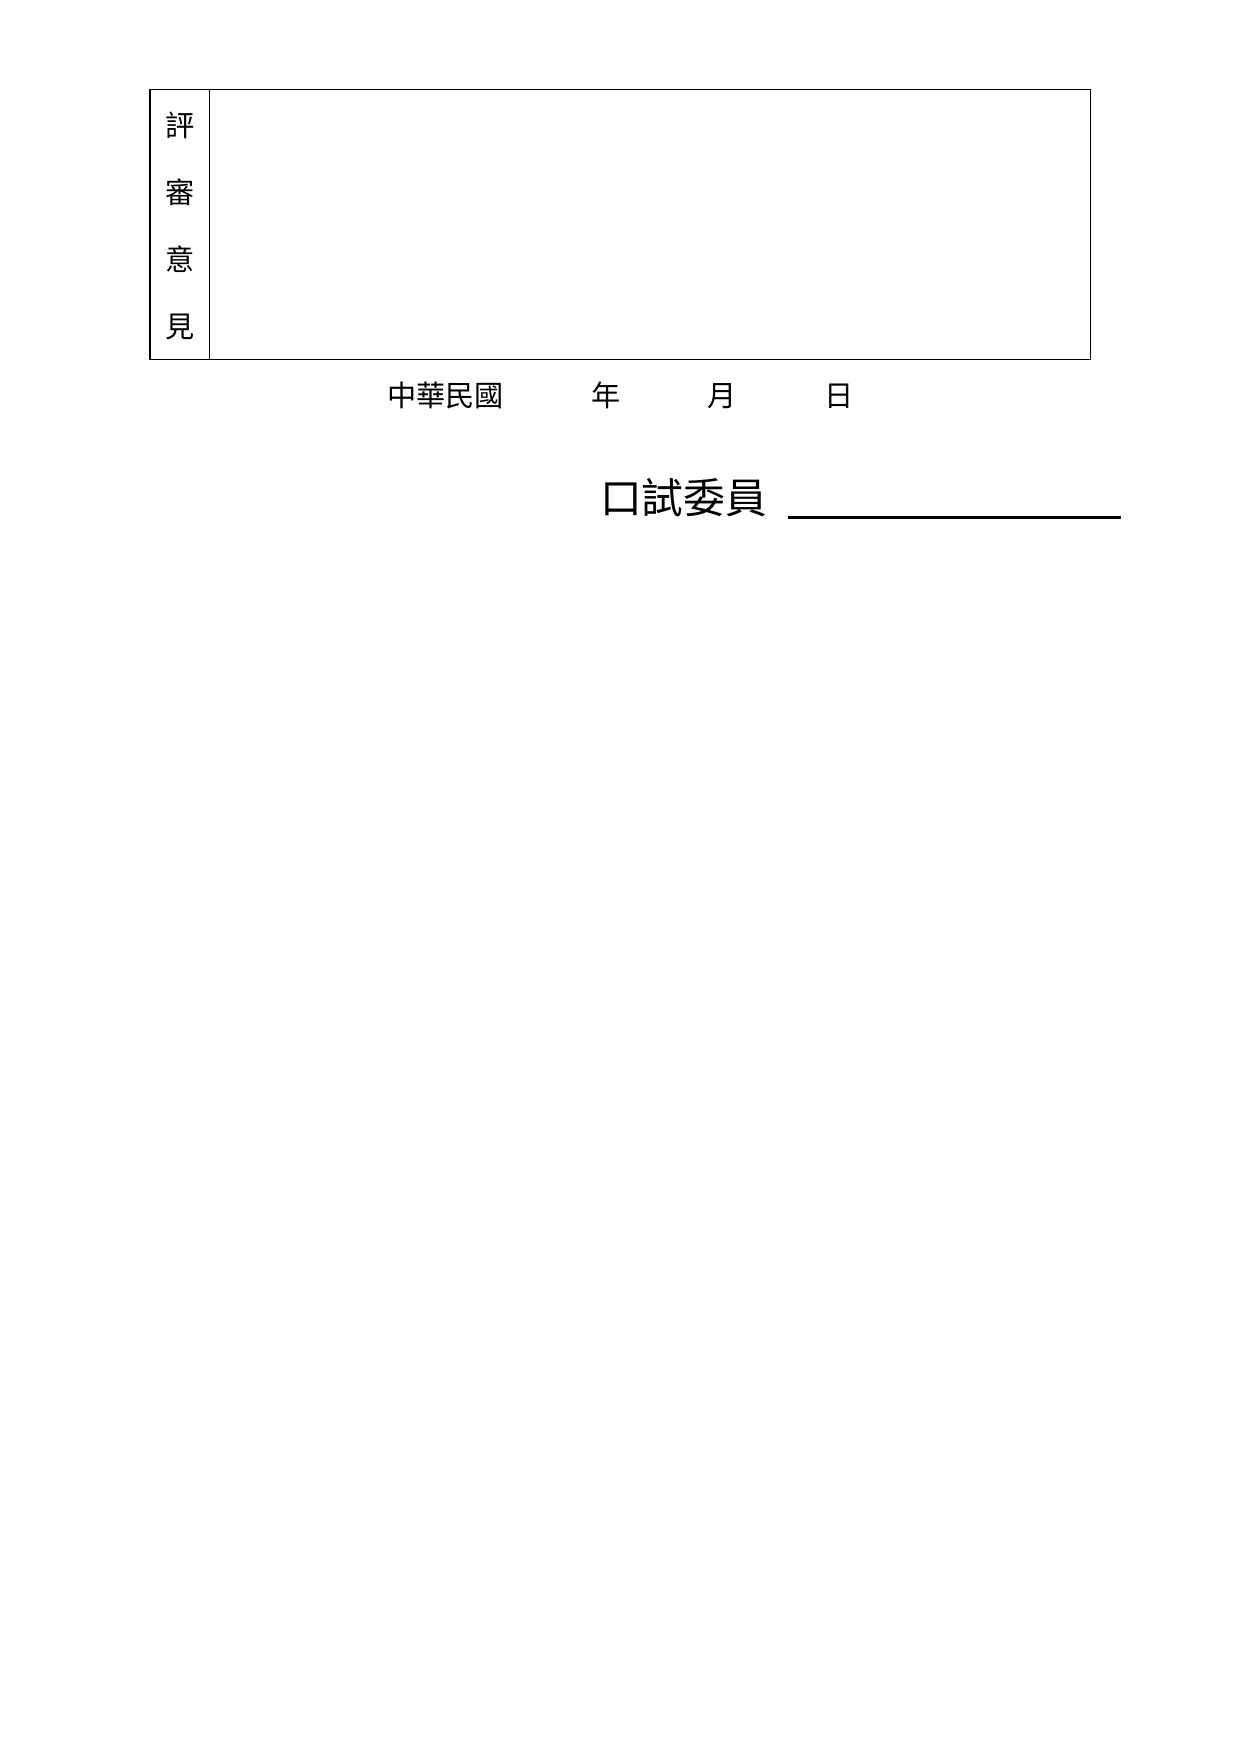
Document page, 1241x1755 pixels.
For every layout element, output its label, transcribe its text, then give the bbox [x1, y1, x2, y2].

table_header [1091, 89, 1128, 359]
text 中華民國 年 月 日 [150, 372, 1090, 415]
table_cell [210, 90, 1090, 359]
text 口試委員 [150, 465, 1125, 525]
table_cell 評 審 意 見 [151, 90, 209, 359]
